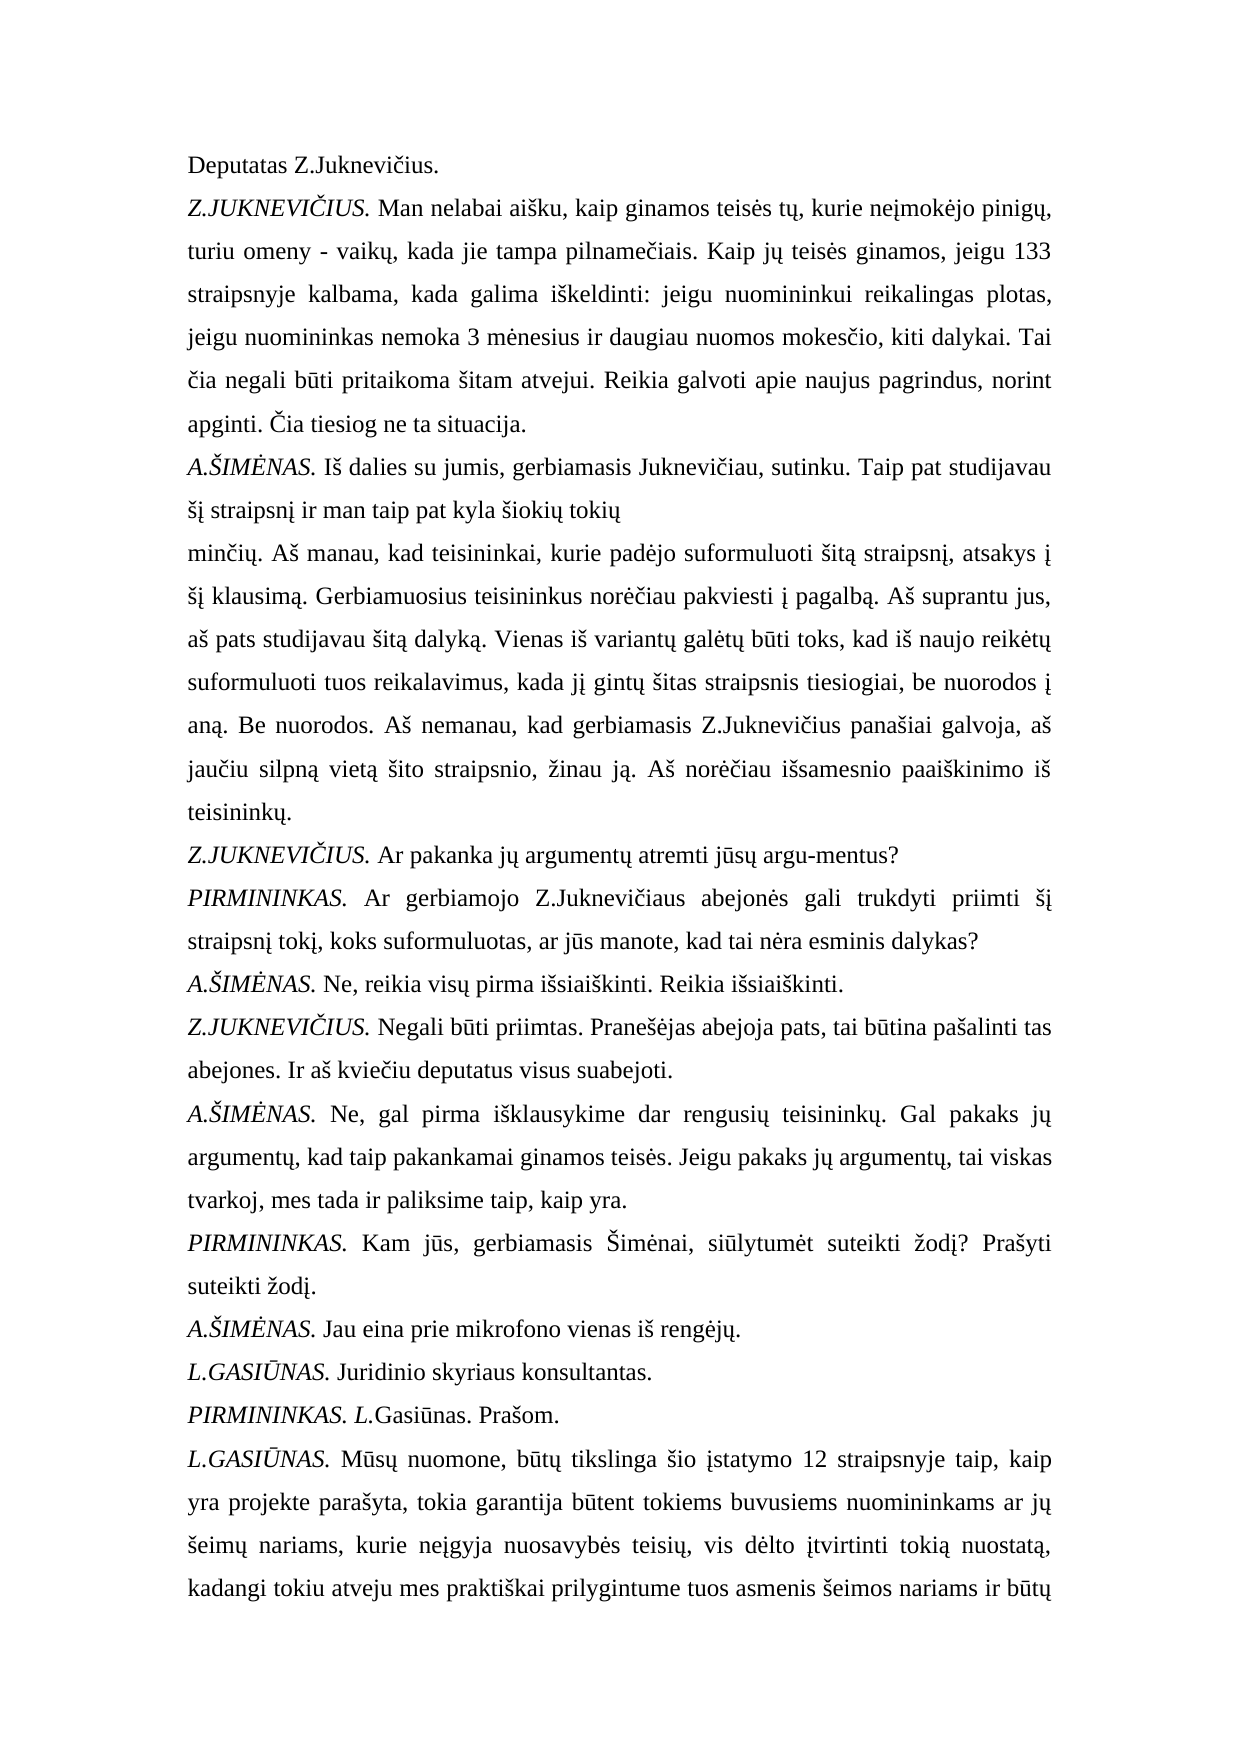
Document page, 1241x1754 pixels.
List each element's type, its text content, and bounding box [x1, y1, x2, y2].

text L.GASIŪNAS. Juridinio skyriaus konsultantas. [187, 1357, 1053, 1386]
text Z.JUKNEVIČIUS. Negali būti priimtas. Pranešėjas abejoja pats, tai būtina pašalinti tas abejones. Ir aš kviečiu deputatus visus suabejoti. [187, 1012, 1053, 1084]
text Z.JUKNEVIČIUS. Man nelabai aišku, kaip ginamos teisės tų, kurie neįmokėjo pinigų, turiu omeny - vaikų, kada jie tampa pilnamečiais. Kaip jų teisės ginamos, jeigu 133 straipsnyje kalbama, kada galima iškeldinti: jeigu nuomininkui reikalingas plotas, jeigu nuomininkas nemoka 3 mėnesius ir daugiau nuomos mokesčio, kiti dalykai. Tai čia negali būti pritaikoma šitam atvejui. Reikia galvoti apie naujus pagrindus, norint apginti. Čia tiesiog ne ta situacija. [187, 193, 1053, 437]
text minčių. Aš manau, kad teisininkai, kurie padėjo suformuluoti šitą straipsnį, atsakys į šį klausimą. Gerbiamuosius teisininkus norėčiau pakviesti į pagalbą. Aš suprantu jus, aš pats studijavau šitą dalyką. Vienas iš variantų galėtų būti toks, kad iš naujo reikėtų suformuluoti tuos reikalavimus, kada jį gintų šitas straipsnis tiesiogiai, be nuorodos į aną. Be nuorodos. Aš nemanau, kad gerbiamasis Z.Juknevičius panašiai galvoja, aš jaučiu silpną vietą šito straipsnio, žinau ją. Aš norėčiau išsamesnio paaiškinimo iš teisininkų. [187, 538, 1053, 826]
text PIRMININKAS. Kam jūs, gerbiamasis Šimėnai, siūlytumėt suteikti žodį? Prašyti suteikti žodį. [187, 1228, 1053, 1300]
text A.ŠIMĖNAS. Jau eina prie mikrofono vienas iš rengėjų. [187, 1314, 1053, 1343]
text Z.JUKNEVIČIUS. Ar pakanka jų argumentų atremti jūsų argu-mentus? [187, 840, 1053, 869]
text A.ŠIMĖNAS. Ne, gal pirma išklausykime dar rengusių teisininkų. Gal pakaks jų argumentų, kad taip pakankamai ginamos teisės. Jeigu pakaks jų argumentų, tai viskas tvarkoj, mes tada ir paliksime taip, kaip yra. [187, 1099, 1053, 1214]
text Deputatas Z.Juknevičius. [187, 150, 1053, 179]
text L.GASIŪNAS. Mūsų nuomone, būtų tikslinga šio įstatymo 12 straipsnyje taip, kaip yra projekte parašyta, tokia garantija būtent tokiems buvusiems nuomininkams ar jų šeimų nariams, kurie neįgyja nuosavybės teisių, vis dėlto įtvirtinti tokią nuostatą, kadangi tokiu atveju mes praktiškai prilygintume tuos asmenis šeimos nariams ir būtų [187, 1444, 1053, 1602]
text PIRMININKAS. Ar gerbiamojo Z.Juknevičiaus abejonės gali trukdyti priimti šį straipsnį tokį, koks suformuluotas, ar jūs manote, kad tai nėra esminis dalykas? [187, 883, 1053, 955]
text PIRMININKAS. L.Gasiūnas. Prašom. [187, 1401, 1053, 1429]
text A.ŠIMĖNAS. Ne, reikia visų pirma išsiaiškinti. Reikia išsiaiškinti. [187, 969, 1053, 998]
text A.ŠIMĖNAS. Iš dalies su jumis, gerbiamasis Juknevičiau, sutinku. Taip pat studijavau šį straipsnį ir man taip pat kyla šiokių tokių [187, 452, 1053, 524]
